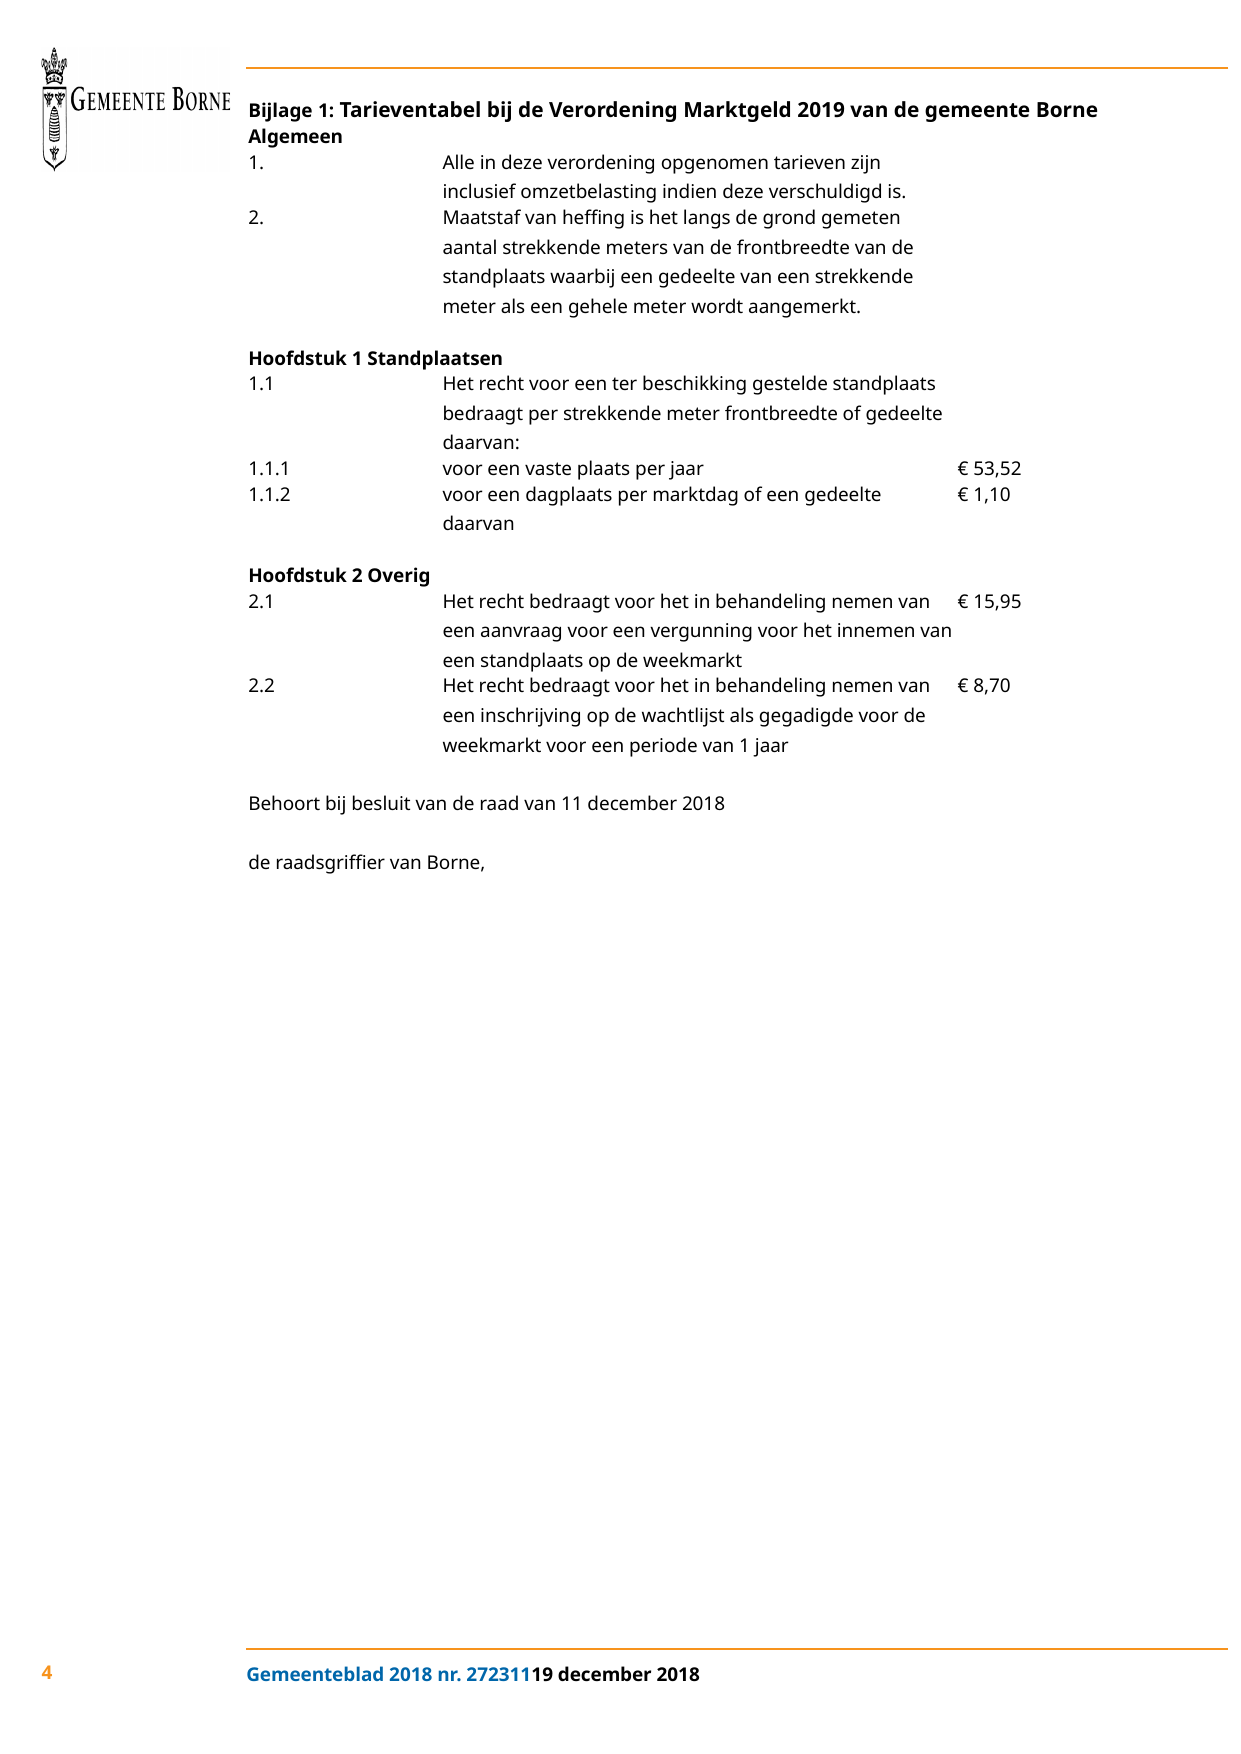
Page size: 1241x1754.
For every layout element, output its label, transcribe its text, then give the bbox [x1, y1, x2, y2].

text Bijlage 1: Tarieventabel bij de Verordening Marktgeld 2019 van de gemeente Borne [248, 95, 1152, 123]
table_cell [958, 149, 1152, 204]
table_cell Maatstaf van heffing is het langs de grond gemeten aantal strekkende meters van de frontbreedte van de standplaats waarbij een gedeelte van een strekkende meter als een gehele meter wordt aangemerkt. [442, 205, 957, 319]
table_cell 2.1 [248, 588, 442, 673]
table_cell [958, 205, 1152, 319]
table_cell Het recht voor een ter beschikking gestelde standplaats bedraagt per strekkende meter frontbreedte of gedeelte daarvan: [442, 370, 957, 455]
table_cell [958, 536, 1152, 562]
table_cell [442, 319, 957, 345]
table_cell Alle in deze verordening opgenomen tarieven zijn inclusief omzetbelasting indien deze verschuldigd is. [442, 149, 957, 204]
table_cell 1.1 [248, 370, 442, 455]
table_cell Hoofdstuk 2 Overig [248, 562, 957, 588]
table_cell [248, 319, 442, 345]
table_cell 2.2 [248, 673, 442, 758]
table_header [958, 124, 1152, 149]
table_cell Hoofdstuk 1 Standplaatsen [248, 345, 957, 370]
text de raadsgriffier van Borne, [248, 849, 1152, 875]
table_cell voor een vaste plaats per jaar [442, 455, 957, 481]
table_cell [442, 536, 957, 562]
table_cell 1.1.2 [248, 481, 442, 536]
table_header Algemeen [248, 124, 957, 149]
table_cell 2. [248, 205, 442, 319]
text Behoort bij besluit van de raad van 11 december 2018 [248, 790, 1152, 816]
table_cell voor een dagplaats per marktdag of een gedeelte daarvan [442, 481, 957, 536]
table_cell [958, 370, 1152, 455]
table_cell € 53,52 [958, 455, 1152, 481]
table_cell Het recht bedraagt voor het in behandeling nemen van een inschrijving op de wachtlijst als gegadigde voor de weekmarkt voor een periode van 1 jaar [442, 673, 957, 758]
picture [41, 47, 231, 172]
table_cell [958, 345, 1152, 370]
table_cell [958, 319, 1152, 345]
table_cell 1.1.1 [248, 455, 442, 481]
table_cell € 15,95 [958, 588, 1152, 673]
table_cell [958, 562, 1152, 588]
table_cell [248, 536, 442, 562]
table_cell 1. [248, 149, 442, 204]
table_cell € 8,70 [958, 673, 1152, 758]
table_cell Het recht bedraagt voor het in behandeling nemen van een aanvraag voor een vergunning voor het innemen van een standplaats op de weekmarkt [442, 588, 957, 673]
table_cell € 1,10 [958, 481, 1152, 536]
